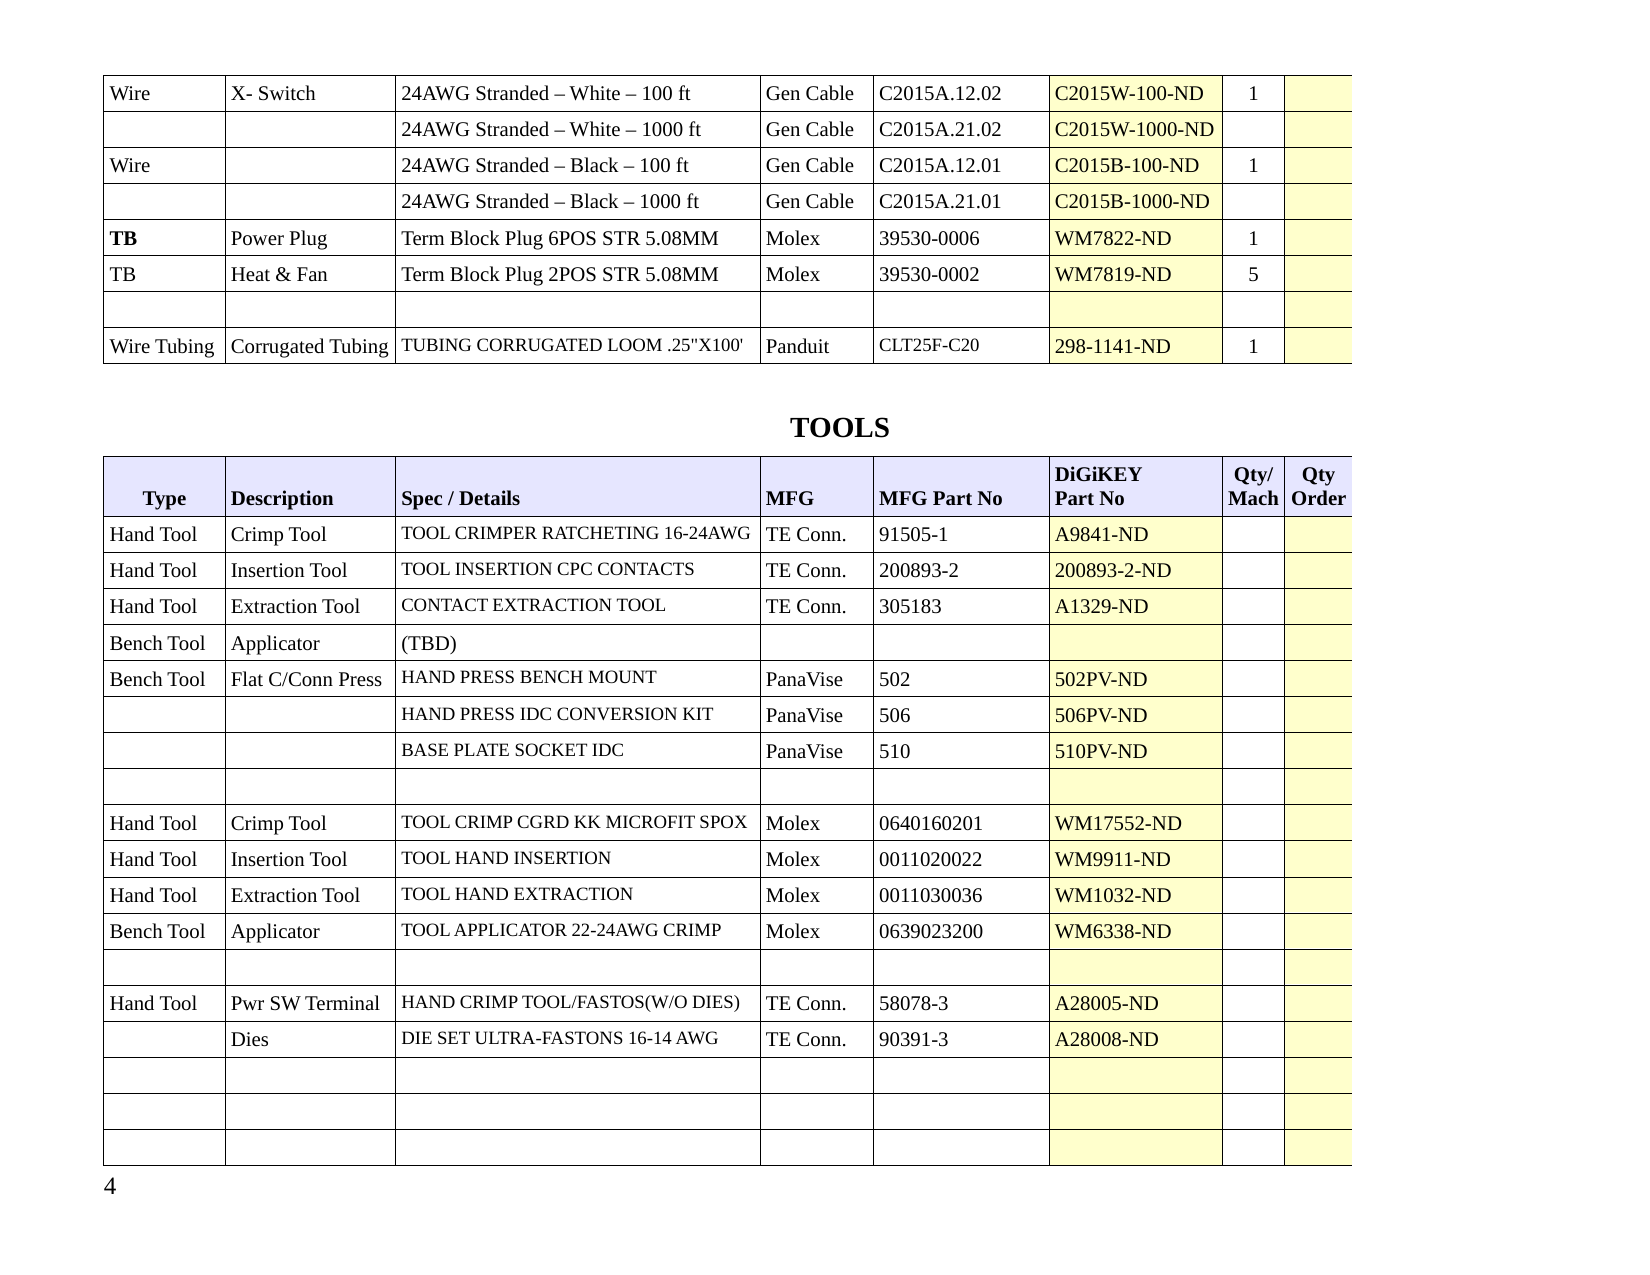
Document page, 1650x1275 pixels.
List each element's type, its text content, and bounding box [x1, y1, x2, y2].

table_cell 5 [1223, 256, 1284, 291]
table_cell 1 [1223, 148, 1284, 183]
table_cell [226, 769, 395, 804]
table_cell Molex [761, 805, 873, 840]
table_cell 1 [1223, 76, 1284, 111]
table_cell 510 [874, 733, 1049, 768]
table_cell WM9911-ND [1050, 841, 1222, 876]
table_cell 24AWG Stranded – White – 100 ft [396, 76, 760, 111]
table_cell TE Conn. [761, 553, 873, 588]
table_header Type [104, 457, 225, 516]
table_cell [226, 292, 395, 327]
table_cell [1285, 148, 1352, 183]
table_cell TOOL INSERTION CPC CONTACTS [396, 553, 760, 588]
table_cell [104, 1130, 225, 1165]
table_cell Molex [761, 878, 873, 912]
table_cell [396, 292, 760, 327]
table_cell [396, 1094, 760, 1129]
table_cell 200893-2-ND [1050, 553, 1222, 588]
table_cell [1285, 76, 1352, 111]
table_cell [1223, 112, 1284, 147]
table_cell Molex [761, 914, 873, 948]
table_cell [226, 112, 395, 147]
table_cell CLT25F-C20 [874, 328, 1049, 363]
table_cell [1285, 950, 1352, 984]
table_cell [1223, 292, 1284, 327]
table_cell C2015W-100-ND [1050, 76, 1222, 111]
table_cell WM7822-ND [1050, 220, 1222, 255]
table_cell [1223, 950, 1284, 984]
table_cell [104, 769, 225, 804]
table_cell [1285, 625, 1352, 660]
table_cell 506PV-ND [1050, 697, 1222, 732]
table_cell Insertion Tool [226, 841, 395, 876]
table_cell TB [104, 256, 225, 291]
table_cell Crimp Tool [226, 517, 395, 552]
table_cell 0640160201 [874, 805, 1049, 840]
table_cell [104, 950, 225, 984]
table_cell [1285, 878, 1352, 912]
table_cell Wire [104, 148, 225, 183]
table_cell HAND CRIMP TOOL/FASTOS(W/O DIES) [396, 986, 760, 1021]
table_cell [1285, 805, 1352, 840]
table_cell [1285, 1094, 1352, 1129]
table_cell [1285, 517, 1352, 552]
table_cell WM6338-ND [1050, 914, 1222, 948]
table_cell [1285, 292, 1352, 327]
table_cell [1223, 1022, 1284, 1057]
table_cell Extraction Tool [226, 589, 395, 624]
table_cell Hand Tool [104, 589, 225, 624]
table_cell [104, 697, 225, 732]
table_cell 298-1141-ND [1050, 328, 1222, 363]
table_cell Crimp Tool [226, 805, 395, 840]
table_cell [226, 1130, 395, 1165]
table_cell [1285, 589, 1352, 624]
table_cell [1285, 841, 1352, 876]
table_cell C2015A.21.01 [874, 184, 1049, 219]
table_cell [1223, 1130, 1284, 1165]
table_cell A9841-ND [1050, 517, 1222, 552]
table_cell [1285, 769, 1352, 804]
table_cell [1285, 553, 1352, 588]
table_cell [1285, 914, 1352, 948]
table_cell [874, 1058, 1049, 1093]
table_cell 1 [1223, 220, 1284, 255]
table_header Description [226, 457, 395, 516]
table_cell [396, 1130, 760, 1165]
table_cell [1223, 733, 1284, 768]
table_cell Panduit [761, 328, 873, 363]
table_cell 0639023200 [874, 914, 1049, 948]
table_cell 502 [874, 661, 1049, 696]
table_cell 39530-0002 [874, 256, 1049, 291]
table_cell [226, 950, 395, 984]
table_cell 1 [1223, 328, 1284, 363]
table_cell HAND PRESS BENCH MOUNT [396, 661, 760, 696]
table_cell TE Conn. [761, 589, 873, 624]
table_cell [226, 733, 395, 768]
table_cell [104, 1058, 225, 1093]
table_cell 90391-3 [874, 1022, 1049, 1057]
table_cell TOOL HAND EXTRACTION [396, 878, 760, 912]
table_cell [1223, 1058, 1284, 1093]
table_cell Gen Cable [761, 148, 873, 183]
table_cell Gen Cable [761, 184, 873, 219]
table_cell Hand Tool [104, 878, 225, 912]
table_cell [1223, 553, 1284, 588]
table_cell [104, 733, 225, 768]
table_cell [761, 769, 873, 804]
table_cell [874, 625, 1049, 660]
table_cell [226, 184, 395, 219]
table_cell Pwr SW Terminal [226, 986, 395, 1021]
table_header MFG [761, 457, 873, 516]
table_cell WM1032-ND [1050, 878, 1222, 912]
table_cell Molex [761, 841, 873, 876]
table_cell Molex [761, 220, 873, 255]
table_cell Bench Tool [104, 625, 225, 660]
table_cell Flat C/Conn Press [226, 661, 395, 696]
table_cell DIE SET ULTRA-FASTONS 16-14 AWG [396, 1022, 760, 1057]
table_cell BASE PLATE SOCKET IDC [396, 733, 760, 768]
table_cell Applicator [226, 625, 395, 660]
table_cell Wire Tubing [104, 328, 225, 363]
table_cell Hand Tool [104, 986, 225, 1021]
table_cell A1329-ND [1050, 589, 1222, 624]
table_cell Term Block Plug 6POS STR 5.08MM [396, 220, 760, 255]
table_header MFG Part No [874, 457, 1049, 516]
table_cell 39530-0006 [874, 220, 1049, 255]
table_cell [1223, 589, 1284, 624]
table_cell [1285, 184, 1352, 219]
table_cell [226, 697, 395, 732]
table_cell 24AWG Stranded – Black – 1000 ft [396, 184, 760, 219]
table_cell X- Switch [226, 76, 395, 111]
table_cell [1223, 841, 1284, 876]
table_cell [1223, 769, 1284, 804]
table_cell [1050, 769, 1222, 804]
table_cell [104, 1094, 225, 1129]
table_cell [761, 625, 873, 660]
table_cell [396, 769, 760, 804]
table_cell C2015W-1000-ND [1050, 112, 1222, 147]
table_cell TE Conn. [761, 986, 873, 1021]
table_cell TE Conn. [761, 1022, 873, 1057]
table_cell Hand Tool [104, 517, 225, 552]
table_cell Wire [104, 76, 225, 111]
table_header Qty/ Mach [1223, 457, 1284, 516]
table_cell 305183 [874, 589, 1049, 624]
table_cell Gen Cable [761, 76, 873, 111]
table_cell Power Plug [226, 220, 395, 255]
table_cell PanaVise [761, 697, 873, 732]
table_cell [1285, 733, 1352, 768]
table_cell [761, 950, 873, 984]
table_cell [1285, 1022, 1352, 1057]
table_cell [104, 292, 225, 327]
table_cell [874, 292, 1049, 327]
table_cell C2015A.12.02 [874, 76, 1049, 111]
table_cell [761, 292, 873, 327]
table_cell [1223, 517, 1284, 552]
table_cell 24AWG Stranded – White – 1000 ft [396, 112, 760, 147]
table_cell PanaVise [761, 733, 873, 768]
table_cell 0011020022 [874, 841, 1049, 876]
table_cell Corrugated Tubing [226, 328, 395, 363]
table_cell TB [104, 220, 225, 255]
text TOOLS [103, 410, 1576, 443]
table_cell TOOL HAND INSERTION [396, 841, 760, 876]
table_cell [1285, 1058, 1352, 1093]
table_cell Applicator [226, 914, 395, 948]
table_header Spec / Details [396, 457, 760, 516]
table_cell [1050, 950, 1222, 984]
table_cell [1050, 625, 1222, 660]
table_header DiGiKEY Part No [1050, 457, 1222, 516]
table_cell [1050, 1130, 1222, 1165]
table_cell Gen Cable [761, 112, 873, 147]
table_cell [761, 1130, 873, 1165]
table_cell A28008-ND [1050, 1022, 1222, 1057]
table_cell A28005-ND [1050, 986, 1222, 1021]
table_cell [1050, 1094, 1222, 1129]
table_cell TE Conn. [761, 517, 873, 552]
table_cell [1285, 112, 1352, 147]
table_cell TOOL CRIMP CGRD KK MICROFIT SPOX [396, 805, 760, 840]
table_cell [104, 1022, 225, 1057]
table_cell [1223, 805, 1284, 840]
table_cell Term Block Plug 2POS STR 5.08MM [396, 256, 760, 291]
table_cell C2015A.12.01 [874, 148, 1049, 183]
table_cell [761, 1094, 873, 1129]
table_cell [1285, 986, 1352, 1021]
table_cell [104, 112, 225, 147]
table_cell TOOL CRIMPER RATCHETING 16-24AWG [396, 517, 760, 552]
table_cell Insertion Tool [226, 553, 395, 588]
table_cell [1285, 256, 1352, 291]
table_cell [874, 1130, 1049, 1165]
table_cell C2015B-100-ND [1050, 148, 1222, 183]
table_cell HAND PRESS IDC CONVERSION KIT [396, 697, 760, 732]
table_cell [226, 148, 395, 183]
table_cell TUBING CORRUGATED LOOM .25"X100' [396, 328, 760, 363]
table_cell [226, 1094, 395, 1129]
table_cell [1223, 986, 1284, 1021]
table_cell [874, 1094, 1049, 1129]
table_cell [1223, 661, 1284, 696]
table_cell Heat & Fan [226, 256, 395, 291]
table_header Qty Order [1285, 457, 1352, 516]
table_cell Molex [761, 256, 873, 291]
table_cell [104, 184, 225, 219]
table_cell CONTACT EXTRACTION TOOL [396, 589, 760, 624]
table_cell [396, 950, 760, 984]
table_cell [874, 950, 1049, 984]
table_cell [1223, 914, 1284, 948]
table_cell [761, 1058, 873, 1093]
table_cell [1285, 328, 1352, 363]
table_cell [1285, 697, 1352, 732]
table_cell [1050, 1058, 1222, 1093]
table_cell WM17552-ND [1050, 805, 1222, 840]
table_cell 24AWG Stranded – Black – 100 ft [396, 148, 760, 183]
table_cell Bench Tool [104, 661, 225, 696]
table_cell Dies [226, 1022, 395, 1057]
table_cell 502PV-ND [1050, 661, 1222, 696]
table_cell [1223, 625, 1284, 660]
table_cell [1285, 661, 1352, 696]
table_cell Hand Tool [104, 553, 225, 588]
table_cell WM7819-ND [1050, 256, 1222, 291]
table_cell 58078-3 [874, 986, 1049, 1021]
table_cell [226, 1058, 395, 1093]
table_cell PanaVise [761, 661, 873, 696]
table_cell Hand Tool [104, 841, 225, 876]
table_cell [874, 769, 1049, 804]
table_cell 506 [874, 697, 1049, 732]
table_cell 200893-2 [874, 553, 1049, 588]
table_cell 91505-1 [874, 517, 1049, 552]
table_cell [1050, 292, 1222, 327]
table_cell [1223, 697, 1284, 732]
table_cell [1223, 184, 1284, 219]
table_cell C2015A.21.02 [874, 112, 1049, 147]
table_cell Bench Tool [104, 914, 225, 948]
table_cell (TBD) [396, 625, 760, 660]
table_cell [1285, 220, 1352, 255]
table_cell TOOL APPLICATOR 22-24AWG CRIMP [396, 914, 760, 948]
table_cell [1285, 1130, 1352, 1165]
table_cell [1223, 878, 1284, 912]
table_cell Hand Tool [104, 805, 225, 840]
table_cell 510PV-ND [1050, 733, 1222, 768]
table_cell [396, 1058, 760, 1093]
table_cell Extraction Tool [226, 878, 395, 912]
table_cell C2015B-1000-ND [1050, 184, 1222, 219]
table_cell 0011030036 [874, 878, 1049, 912]
table_cell [1223, 1094, 1284, 1129]
